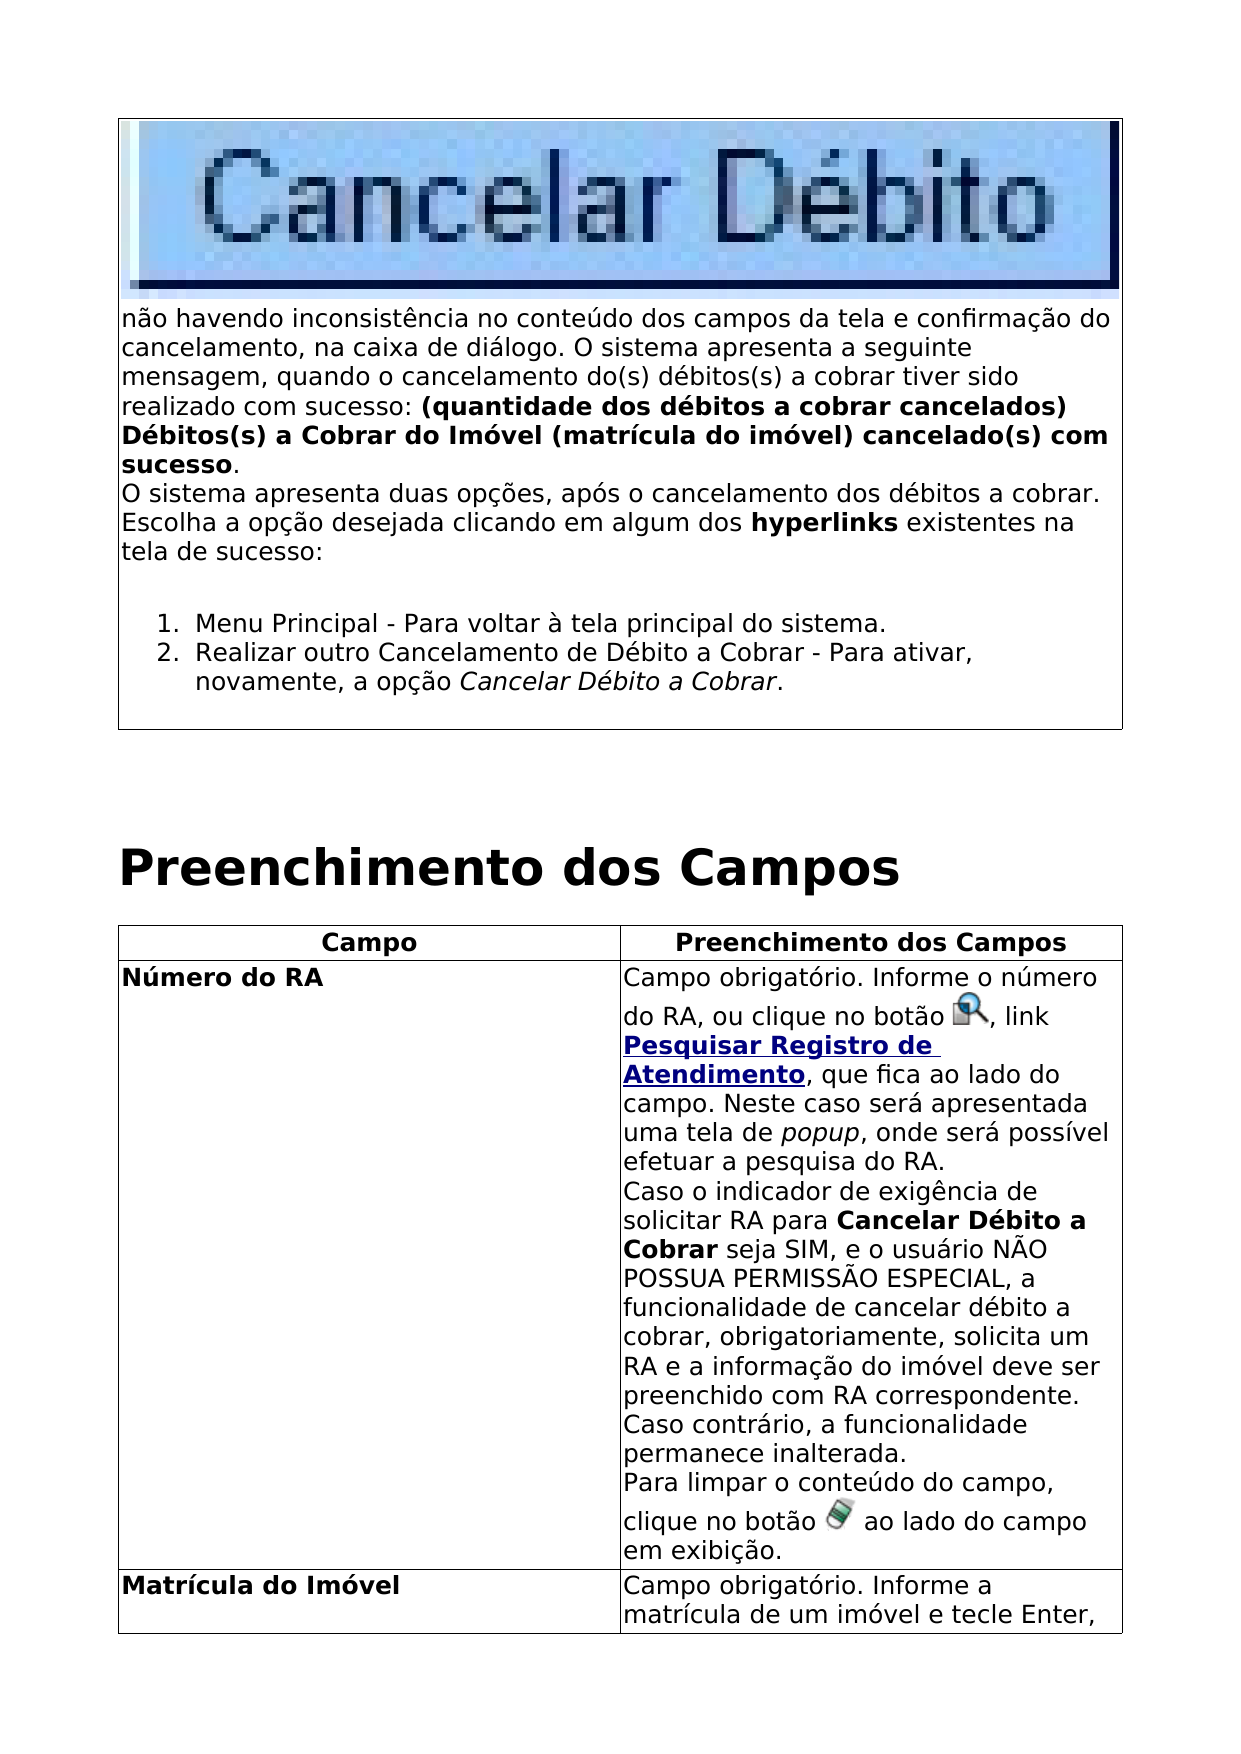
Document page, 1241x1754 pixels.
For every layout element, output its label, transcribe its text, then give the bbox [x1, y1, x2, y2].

picture [121, 121, 1120, 299]
table_header não havendo inconsistência no conteúdo dos campos da tela e confirmação do cancelamento, na caixa de diálogo. O sistema apresenta a seguinte mensagem, quando o cancelamento do(s) débitos(s) a cobrar tiver sido realizado com sucesso: (quantidade dos débitos a cobrar cancelados) Débitos(s) a Cobrar do Imóvel (matrícula do imóvel) cancelado(s) com sucesso. O sistema apresenta duas opções, após o cancelamento dos débitos a cobrar. Escolha a opção desejada clicando em algum dos hyperlinks existentes na tela de sucesso: Menu Principal - Para voltar à tela principal do sistema. Realizar outro Cancelamento de Débito a Cobrar - Para ativar, novamente, a opção Cancelar Débito a Cobrar. [119, 119, 1122, 729]
table_cell Matrícula do Imóvel [119, 1570, 620, 1633]
table_cell Número do RA [119, 961, 620, 1568]
picture [952, 992, 989, 1025]
table_header Campo [119, 926, 620, 960]
subtitle Preenchimento dos Campos [118, 839, 1122, 898]
table_header Preenchimento dos Campos [621, 926, 1122, 960]
table_cell Campo obrigatório. Informe a matrícula de um imóvel e tecle Enter, [621, 1570, 1122, 1633]
picture [824, 1497, 856, 1531]
table_cell Campo obrigatório. Informe o número do RA, ou clique no botão , link Pesquisar Registro de Atendimento, que fica ao lado do campo. Neste caso será apresentada uma tela de popup, onde será possível efetuar a pesquisa do RA. Caso o indicador de exigência de solicitar RA para Cancelar Débito a Cobrar seja SIM, e o usuário NÃO POSSUA PERMISSÃO ESPECIAL, a funcionalidade de cancelar débito a cobrar, obrigatoriamente, solicita um RA e a informação do imóvel deve ser preenchido com RA correspondente. Caso contrário, a funcionalidade permanece inalterada. Para limpar o conteúdo do campo, clique no botão ao lado do campo em exibição. [621, 961, 1122, 1568]
